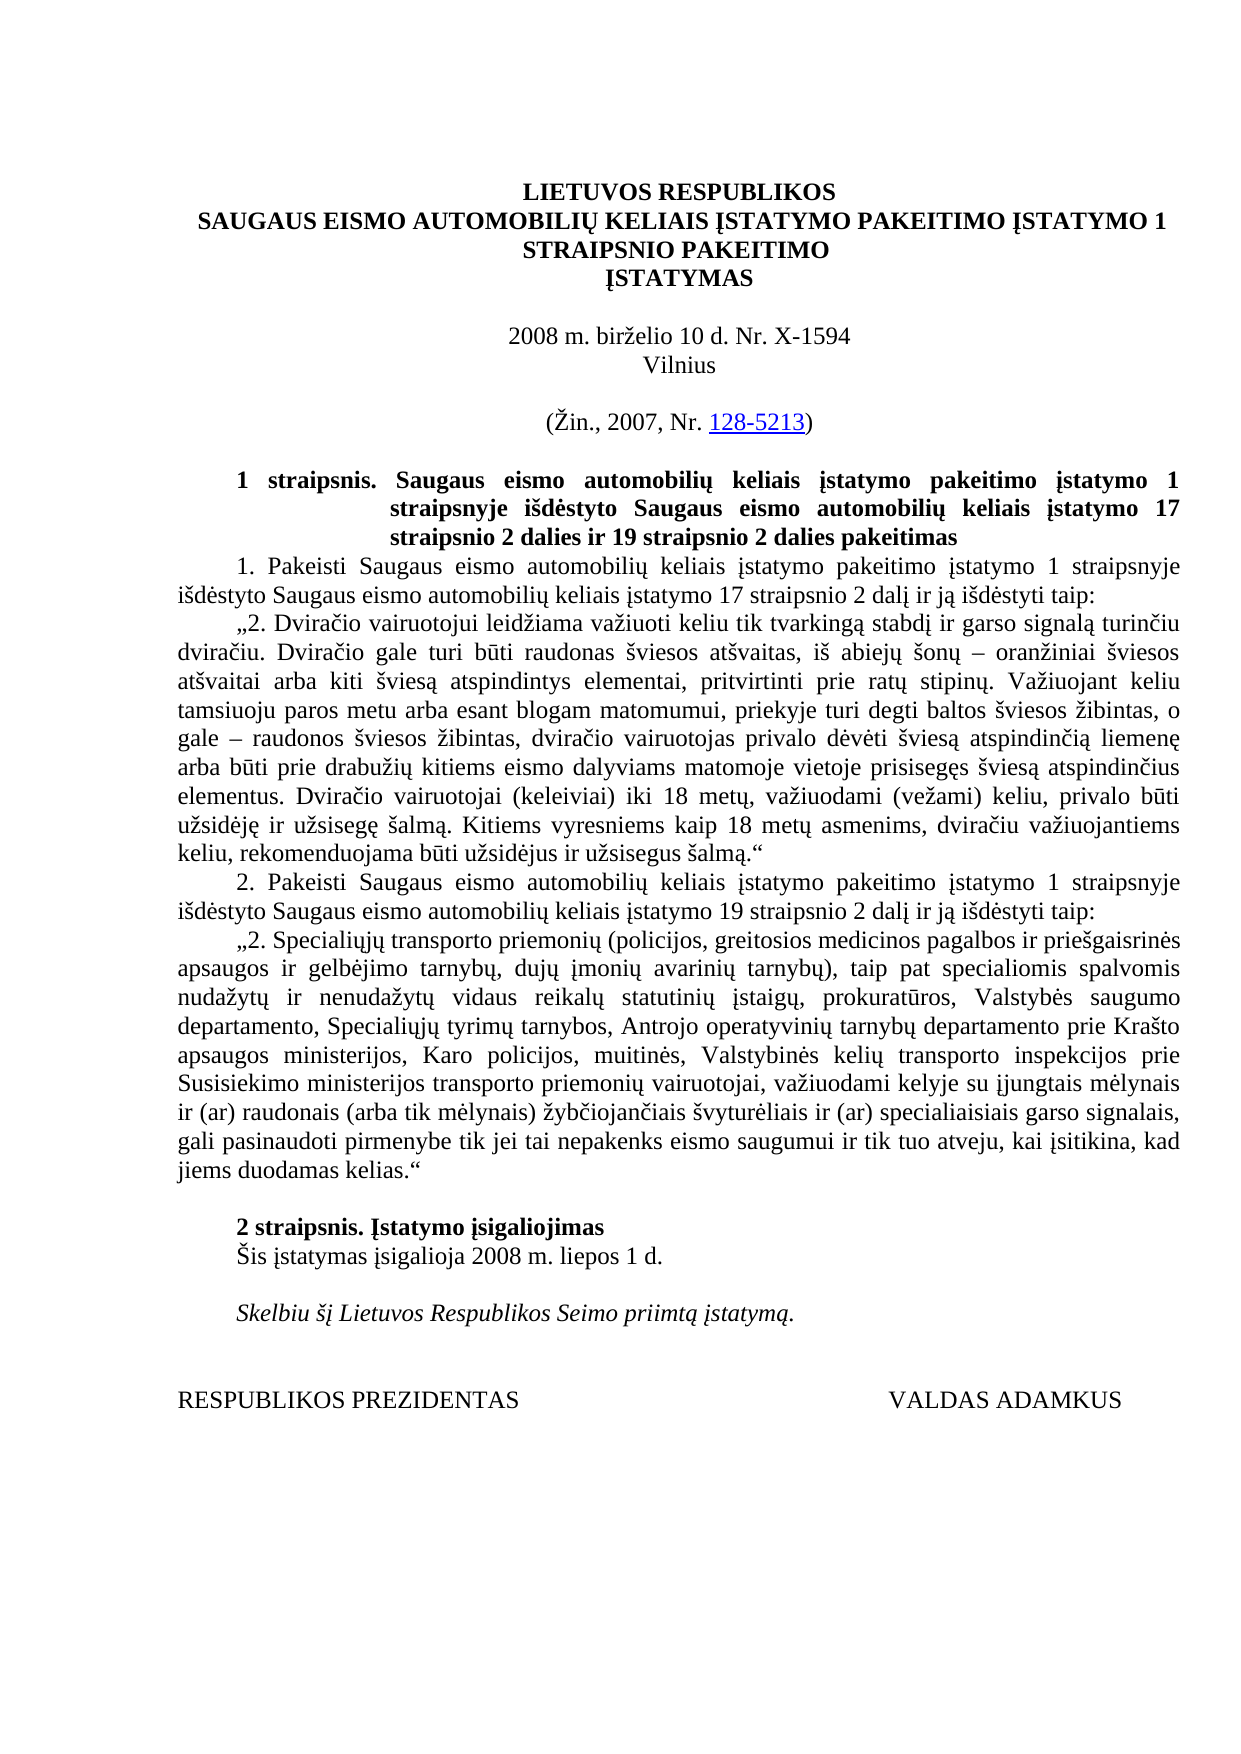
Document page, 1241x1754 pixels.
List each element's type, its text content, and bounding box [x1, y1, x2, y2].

text „2. Dviračio vairuotojui leidžiama važiuoti keliu tik tvarkingą stabdį ir garso signalą turinčiu dviračiu. Dviračio gale turi būti raudonas šviesos atšvaitas, iš abiejų šonų – oranžiniai šviesos atšvaitai arba kiti šviesą atspindintys elementai, pritvirtinti prie ratų stipinų. Važiuojant keliu tamsiuoju paros metu arba esant blogam matomumui, priekyje turi degti baltos šviesos žibintas, o gale – raudonos šviesos žibintas, dviračio vairuotojas privalo dėvėti šviesą atspindinčią liemenę arba būti prie drabužių kitiems eismo dalyviams matomoje vietoje prisisegęs šviesą atspindinčius elementus. Dviračio vairuotojai (keleiviai) iki 18 metų, važiuodami (vežami) keliu, privalo būti užsidėję ir užsisegę šalmą. Kitiems vyresniems kaip 18 metų asmenims, dviračiu važiuojantiems keliu, rekomenduojama būti užsidėjus ir užsisegus šalmą.“ [177, 608, 1181, 867]
text LIETUVOS RESPUBLIKOS SAUGAUS EISMO AUTOMOBILIŲ KELIAIS ĮSTATYMO PAKEITIMO ĮSTATYMO 1 STRAIPSNIO PAKEITIMO ĮSTATYMAS [177, 177, 1181, 292]
text „2. Specialiųjų transporto priemonių (policijos, greitosios medicinos pagalbos ir priešgaisrinės apsaugos ir gelbėjimo tarnybų, dujų įmonių avarinių tarnybų), taip pat specialiomis spalvomis nudažytų ir nenudažytų vidaus reikalų statutinių įstaigų, prokuratūros, Valstybės saugumo departamento, Specialiųjų tyrimų tarnybos, Antrojo operatyvinių tarnybų departamento prie Krašto apsaugos ministerijos, Karo policijos, muitinės, Valstybinės kelių transporto inspekcijos prie Susisiekimo ministerijos transporto priemonių vairuotojai, važiuodami kelyje su įjungtais mėlynais ir (ar) raudonais (arba tik mėlynais) žybčiojančiais švyturėliais ir (ar) specialiaisiais garso signalais, gali pasinaudoti pirmenybe tik jei tai nepakenks eismo saugumui ir tik tuo atveju, kai įsitikina, kad jiems duodamas kelias.“ [177, 925, 1181, 1183]
text Šis įstatymas įsigalioja 2008 m. liepos 1 d. [177, 1241, 1181, 1270]
text (Žin., 2007, Nr. 128-5213) [177, 407, 1181, 436]
text Vilnius [177, 350, 1181, 378]
text 2008 m. birželio 10 d. Nr. X-1594 [177, 321, 1181, 350]
text 2 straipsnis. Įstatymo įsigaliojimas [177, 1212, 1181, 1241]
text 1 straipsnis. Saugaus eismo automobilių keliais įstatymo pakeitimo įstatymo 1 straipsnyje išdėstyto Saugaus eismo automobilių keliais įstatymo 17 straipsnio 2 dalies ir 19 straipsnio 2 dalies pakeitimas [236, 465, 1181, 551]
text Skelbiu šį Lietuvos Respublikos Seimo priimtą įstatymą. [177, 1298, 1181, 1327]
text 1. Pakeisti Saugaus eismo automobilių keliais įstatymo pakeitimo įstatymo 1 straipsnyje išdėstyto Saugaus eismo automobilių keliais įstatymo 17 straipsnio 2 dalį ir ją išdėstyti taip: [177, 551, 1181, 608]
text 2. Pakeisti Saugaus eismo automobilių keliais įstatymo pakeitimo įstatymo 1 straipsnyje išdėstyto Saugaus eismo automobilių keliais įstatymo 19 straipsnio 2 dalį ir ją išdėstyti taip: [177, 867, 1181, 925]
text RESPUBLIKOS PREZIDENTAS VALDAS ADAMKUS [177, 1385, 1181, 1413]
